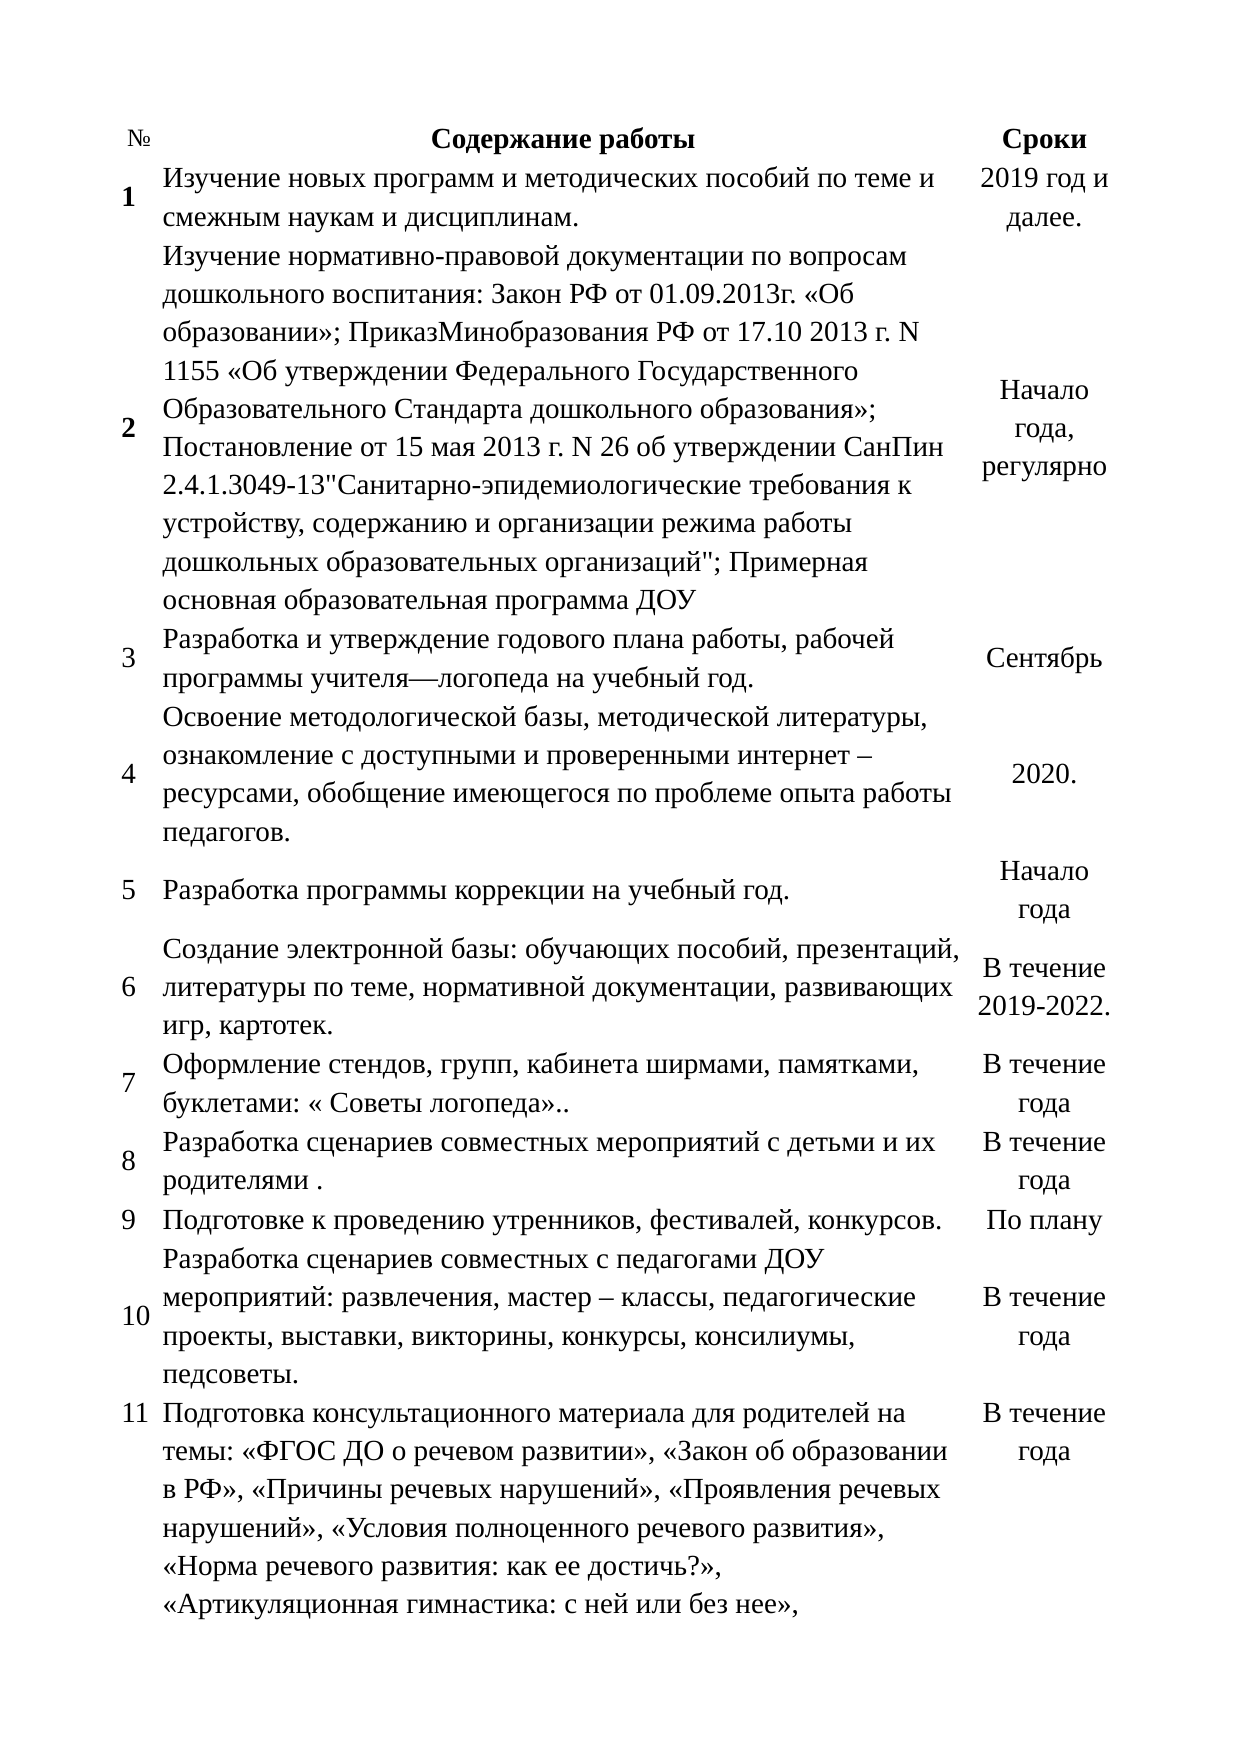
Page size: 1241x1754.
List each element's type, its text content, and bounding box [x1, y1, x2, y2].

table_cell Сентябрь [966, 619, 1122, 696]
table_cell 1 [118, 158, 159, 235]
table_cell Освоение методологической базы, методической литературы, ознакомление с доступными и проверенными интернет – ресурсами, обобщение имеющегося по проблеме опыта работы педагогов. [159, 696, 966, 850]
table_cell Разработка программы коррекции на учебный год. [159, 850, 966, 928]
table_cell 6 [118, 928, 159, 1044]
table_cell 2019 год и далее. [966, 158, 1122, 235]
table_header Содержание работы [159, 118, 966, 157]
table_cell Изучение нормативно-правовой документации по вопросам дошкольного воспитания: Закон РФ от 01.09.2013г. «Об образовании»; ПриказМинобразования РФ от 17.10 2013 г. N 1155 «Об утверждении Федерального Государственного Образовательного Стандарта дошкольного образования»; Постановление от 15 мая 2013 г. N 26 об утверждении СанПин 2.4.1.3049-13"Санитарно-эпидемиологические требования к устройству, содержанию и организации режима работы дошкольных образовательных организаций"; Примерная основная образовательная программа ДОУ [159, 235, 966, 618]
table_cell В течение года [966, 1238, 1122, 1392]
table_cell Начало года, регулярно [966, 235, 1122, 618]
table_cell Изучение новых программ и методических пособий по теме и смежным наукам и дисциплинам. [159, 158, 966, 235]
table_cell 4 [118, 696, 159, 850]
table_cell Разработка и утверждение годового плана работы, рабочей программы учителя—логопеда на учебный год. [159, 619, 966, 696]
table_cell 11 [118, 1392, 159, 1623]
table_cell В течение года [966, 1121, 1122, 1199]
table_cell Создание электронной базы: обучающих пособий, презентаций, литературы по теме, нормативной документации, развивающих игр, картотек. [159, 928, 966, 1044]
table_cell В течение года [966, 1392, 1122, 1623]
table_cell 8 [118, 1121, 159, 1199]
table_cell Подготовка консультационного материала для родителей на темы: «ФГОС ДО о речевом развитии», «Закон об образовании в РФ», «Причины речевых нарушений», «Проявления речевых нарушений», «Условия полноценного речевого развития», «Норма речевого развития: как ее достичь?», «Артикуляционная гимнастика: с ней или без нее», [159, 1392, 966, 1623]
table_cell По плану [966, 1199, 1122, 1238]
table_cell Оформление стендов, групп, кабинета ширмами, памятками, буклетами: « Советы логопеда».. [159, 1044, 966, 1121]
table_cell В течение 2019-2022. [966, 928, 1122, 1044]
table_cell 2 [118, 235, 159, 618]
table_cell 5 [118, 850, 159, 928]
table_cell 10 [118, 1238, 159, 1392]
table_cell Начало года [966, 850, 1122, 928]
table_cell 3 [118, 619, 159, 696]
table_header № [118, 118, 159, 157]
table_cell 9 [118, 1199, 159, 1238]
table_header Сроки [966, 118, 1122, 157]
table_cell Подготовке к проведению утренников, фестивалей, конкурсов. [159, 1199, 966, 1238]
table_cell 7 [118, 1044, 159, 1121]
table_cell В течение года [966, 1044, 1122, 1121]
table_cell 2020. [966, 696, 1122, 850]
table_cell Разработка сценариев совместных мероприятий с детьми и их родителями . [159, 1121, 966, 1199]
table_cell Разработка сценариев совместных с педагогами ДОУ мероприятий: развлечения, мастер – классы, педагогические проекты, выставки, викторины, конкурсы, консилиумы, педсоветы. [159, 1238, 966, 1392]
